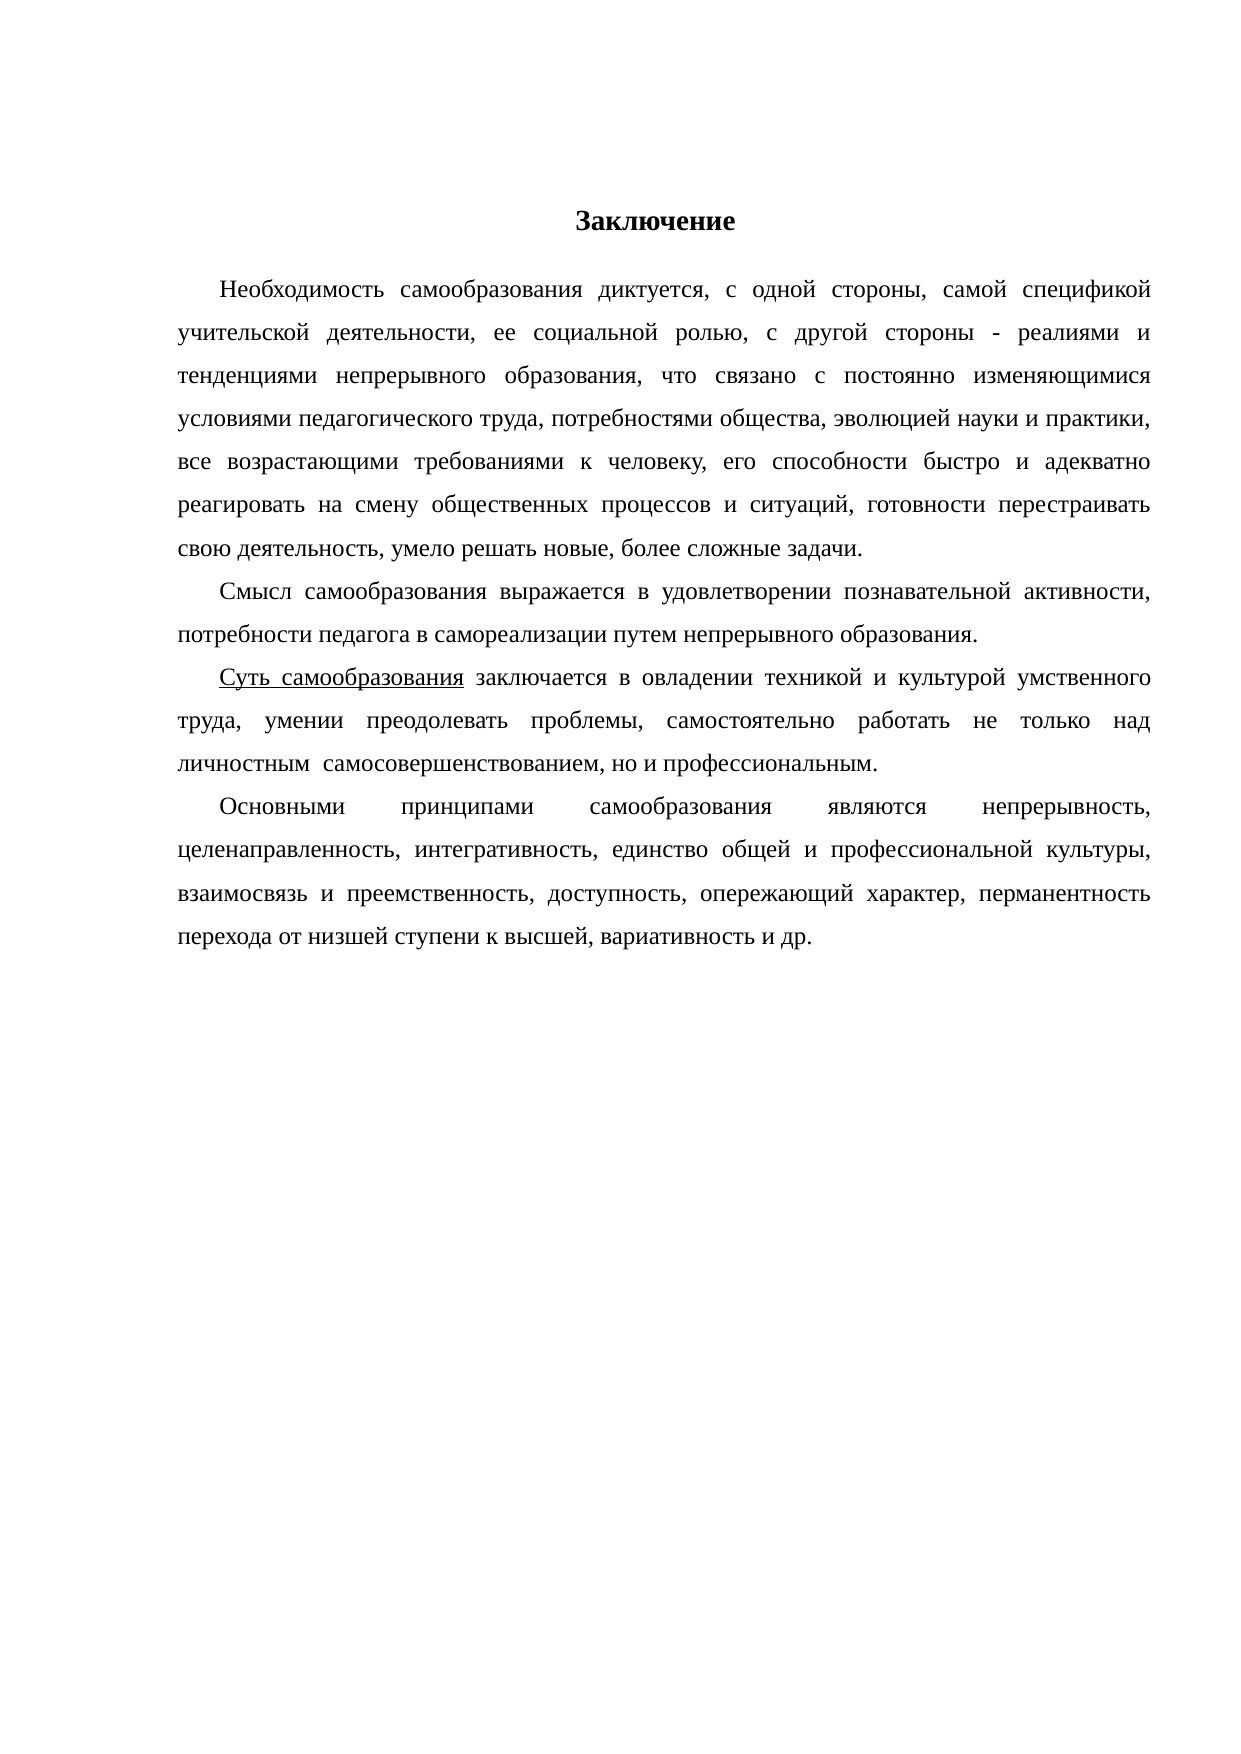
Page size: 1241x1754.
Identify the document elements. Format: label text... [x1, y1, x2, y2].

text Основными принципами самообразования являются непрерывность, целенаправленность, интегративность, единство общей и профессиональной культуры, взаимосвязь и преемственность, доступность, опережающий характер, перманентность перехода от низшей ступени к высшей, вариативность и др. [177, 791, 1152, 949]
text Смысл самообразования выражается в удовлетворении познавательной активности, потребности педагога в самореализации путем непрерывного образования. [177, 576, 1152, 648]
text Заключение [177, 203, 1133, 236]
text Суть самообразования заключается в овладении техникой и культурой умственного труда, умении преодолевать проблемы, самостоятельно работать не только над личностным самосовершенствованием, но и профессиональным. [177, 662, 1152, 777]
text Необходимость самообразования диктуется, с одной стороны, самой спецификой учительской деятельности, ее социальной ролью, с другой стороны - реалиями и тенденциями непрерывного образования, что связано с постоянно изменяющимися условиями педагогического труда, потребностями общества, эволюцией науки и практики, все возрастающими требованиями к человеку, его способности быстро и адекватно реагировать на смену общественных процессов и ситуаций, готовности перестраивать свою деятельность, умело решать новые, более сложные задачи. [177, 274, 1152, 561]
